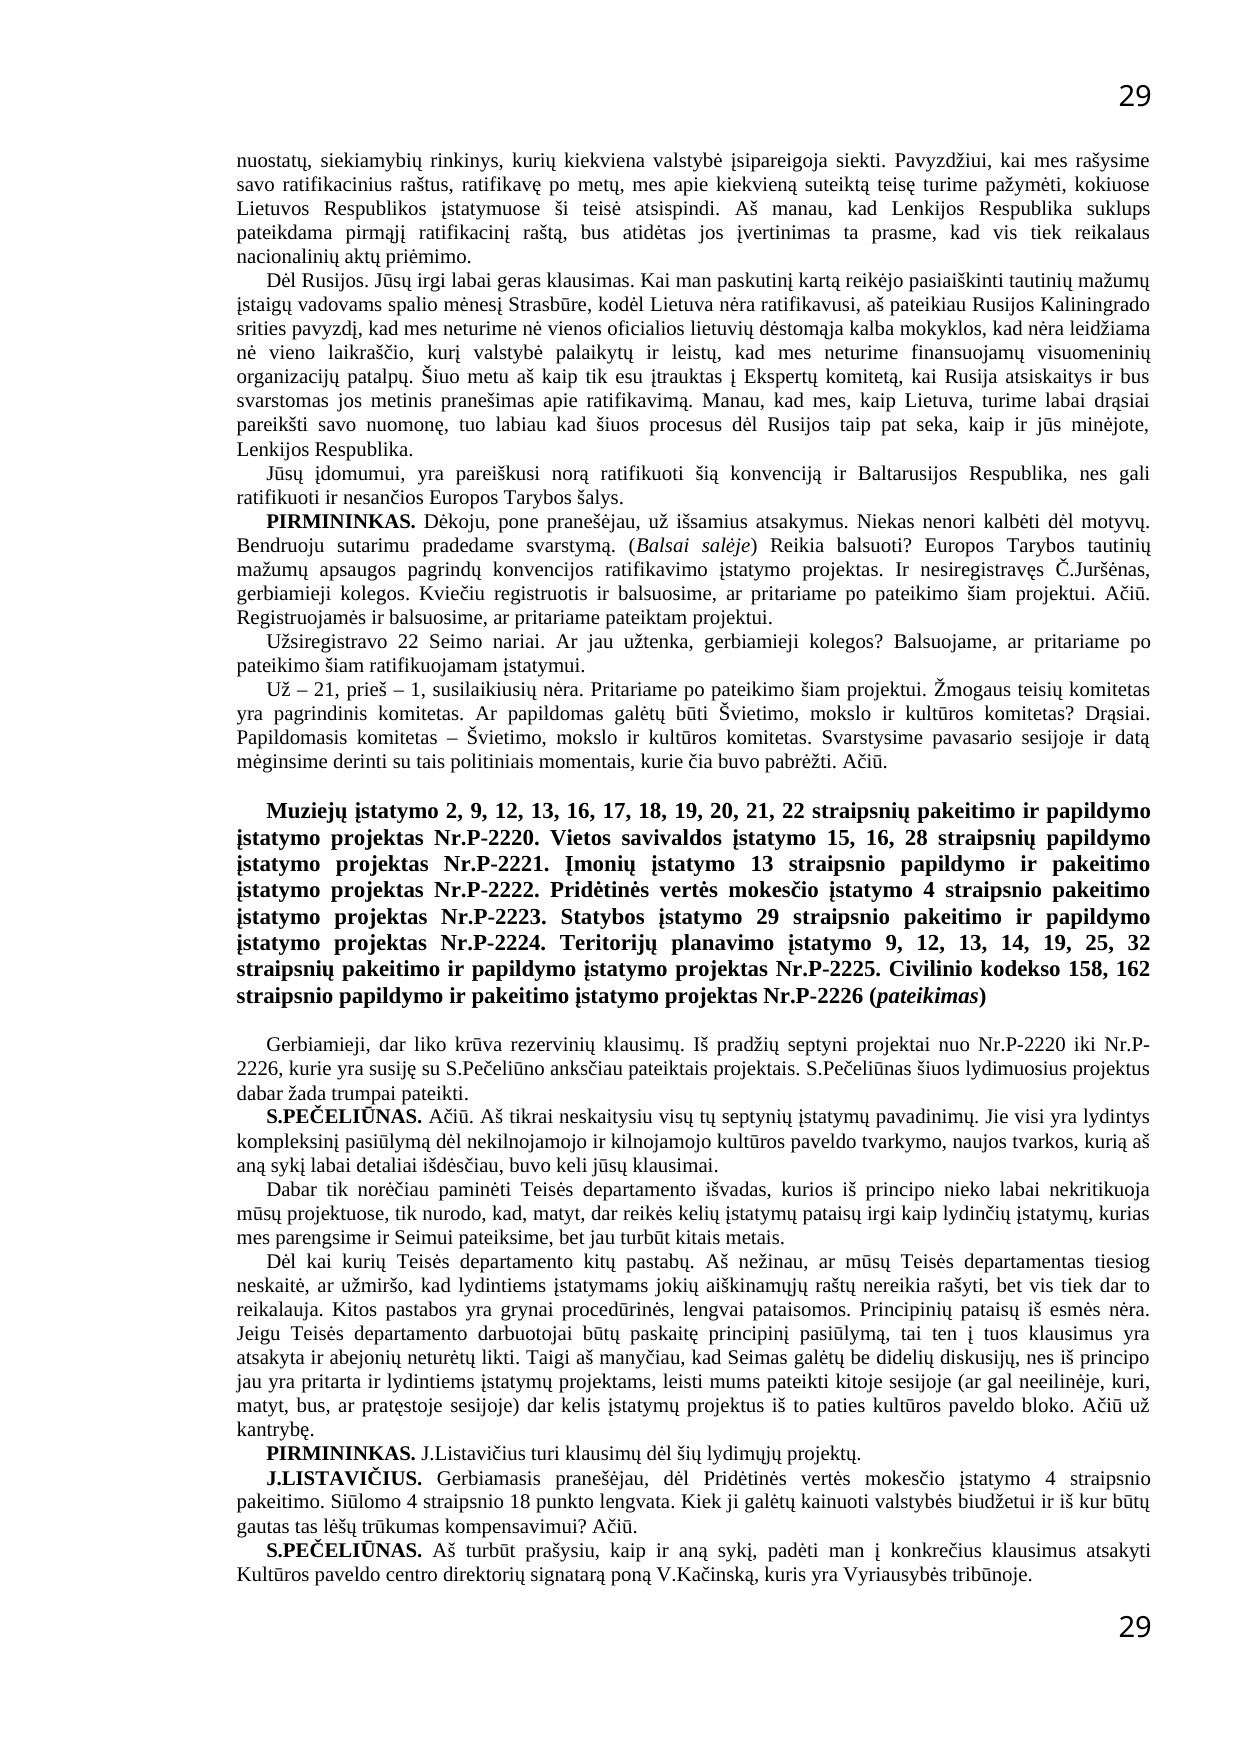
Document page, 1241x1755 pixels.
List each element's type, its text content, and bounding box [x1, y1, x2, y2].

text Dėl kai kurių Teisės departamento kitų pastabų. Aš nežinau, ar mūsų Teisės departamentas tiesiog neskaitė, ar užmiršo, kad lydintiems įstatymams jokių aiškinamųjų raštų nereikia rašyti, bet vis tiek dar to reikalauja. Kitos pastabos yra grynai procedūrinės, lengvai pataisomos. Principinių pataisų iš esmės nėra. Jeigu Teisės departamento darbuotojai būtų paskaitę principinį pasiūlymą, tai ten į tuos klausimus yra atsakyta ir abejonių neturėtų likti. Taigi aš manyčiau, kad Seimas galėtų be didelių diskusijų, nes iš principo jau yra pritarta ir lydintiems įstatymų projektams, leisti mums pateikti kitoje sesijoje (ar gal neeilinėje, kuri, matyt, bus, ar pratęstoje sesijoje) dar kelis įstatymų projektus iš to paties kultūros paveldo bloko. Ačiū už kantrybę. [236, 1249, 1152, 1441]
text Muziejų įstatymo 2, 9, 12, 13, 16, 17, 18, 19, 20, 21, 22 straipsnių pakeitimo ir papildymo įstatymo projektas Nr.P-2220. Vietos savivaldos įstatymo 15, 16, 28 straipsnių papildymo įstatymo projektas Nr.P-2221. Įmonių įstatymo 13 straipsnio papildymo ir pakeitimo įstatymo projektas Nr.P-2222. Pridėtinės vertės mokesčio įstatymo 4 straipsnio pakeitimo įstatymo projektas Nr.P-2223. Statybos įstatymo 29 straipsnio pakeitimo ir papildymo įstatymo projektas Nr.P-2224. Teritorijų planavimo įstatymo 9, 12, 13, 14, 19, 25, 32 straipsnių pakeitimo ir papildymo įstatymo projektas Nr.P-2225. Civilinio kodekso 158, 162 straipsnio papildymo ir pakeitimo įstatymo projektas Nr.P-2226 (pateikimas) [236, 797, 1152, 1008]
text nuostatų, siekiamybių rinkinys, kurių kiekviena valstybė įsipareigoja siekti. Pavyzdžiui, kai mes rašysime savo ratifikacinius raštus, ratifikavę po metų, mes apie kiekvieną suteiktą teisę turime pažymėti, kokiuose Lietuvos Respublikos įstatymuose ši teisė atsispindi. Aš manau, kad Lenkijos Respublika suklups pateikdama pirmąjį ratifikacinį raštą, bus atidėtas jos įvertinimas ta prasme, kad vis tiek reikalaus nacionalinių aktų priėmimo. [236, 148, 1152, 268]
text J.LISTAVIČIUS. Gerbiamasis pranešėjau, dėl Pridėtinės vertės mokesčio įstatymo 4 straipsnio pakeitimo. Siūlomo 4 straipsnio 18 punkto lengvata. Kiek ji galėtų kainuoti valstybės biudžetui ir iš kur būtų gautas tas lėšų trūkumas kompensavimui? Ačiū. [236, 1465, 1152, 1538]
text Dabar tik norėčiau paminėti Teisės departamento išvadas, kurios iš principo nieko labai nekritikuoja mūsų projektuose, tik nurodo, kad, matyt, dar reikės kelių įstatymų pataisų irgi kaip lydinčių įstatymų, kurias mes parengsime ir Seimui pateiksime, bet jau turbūt kitais metais. [236, 1177, 1152, 1249]
text S.PEČELIŪNAS. Aš turbūt prašysiu, kaip ir aną sykį, padėti man į konkrečius klausimus atsakyti Kultūros paveldo centro direktorių signatarą poną V.Kačinską, kuris yra Vyriausybės tribūnoje. [236, 1538, 1152, 1586]
text Jūsų įdomumui, yra pareiškusi norą ratifikuoti šią konvenciją ir Baltarusijos Respublika, nes gali ratifikuoti ir nesančios Europos Tarybos šalys. [236, 461, 1152, 509]
text Užsiregistravo 22 Seimo nariai. Ar jau užtenka, gerbiamieji kolegos? Balsuojame, ar pritariame po pateikimo šiam ratifikuojamam įstatymui. [236, 629, 1152, 677]
text PIRMININKAS. J.Listavičius turi klausimų dėl šių lydimųjų projektų. [236, 1441, 1152, 1465]
text S.PEČELIŪNAS. Ačiū. Aš tikrai neskaitysiu visų tų septynių įstatymų pavadinimų. Jie visi yra lydintys kompleksinį pasiūlymą dėl nekilnojamojo ir kilnojamojo kultūros paveldo tvarkymo, naujos tvarkos, kurią aš aną sykį labai detaliai išdėsčiau, buvo keli jūsų klausimai. [236, 1104, 1152, 1177]
text Gerbiamieji, dar liko krūva rezervinių klausimų. Iš pradžių septyni projektai nuo Nr.P-2220 iki Nr.P-2226, kurie yra susiję su S.Pečeliūno anksčiau pateiktais projektais. S.Pečeliūnas šiuos lydimuosius projektus dabar žada trumpai pateikti. [236, 1032, 1152, 1104]
text PIRMININKAS. Dėkoju, pone pranešėjau, už išsamius atsakymus. Niekas nenori kalbėti dėl motyvų. Bendruoju sutarimu pradedame svarstymą. (Balsai salėje) Reikia balsuoti? Europos Tarybos tautinių mažumų apsaugos pagrindų konvencijos ratifikavimo įstatymo projektas. Ir nesiregistravęs Č.Juršėnas, gerbiamieji kolegos. Kviečiu registruotis ir balsuosime, ar pritariame po pateikimo šiam projektui. Ačiū. Registruojamės ir balsuosime, ar pritariame pateiktam projektui. [236, 509, 1152, 629]
text Už – 21, prieš – 1, susilaikiusių nėra. Pritariame po pateikimo šiam projektui. Žmogaus teisių komitetas yra pagrindinis komitetas. Ar papildomas galėtų būti Švietimo, mokslo ir kultūros komitetas? Drąsiai. Papildomasis komitetas – Švietimo, mokslo ir kultūros komitetas. Svarstysime pavasario sesijoje ir datą mėginsime derinti su tais politiniais momentais, kurie čia buvo pabrėžti. Ačiū. [236, 677, 1152, 773]
text Dėl Rusijos. Jūsų irgi labai geras klausimas. Kai man paskutinį kartą reikėjo pasiaiškinti tautinių mažumų įstaigų vadovams spalio mėnesį Strasbūre, kodėl Lietuva nėra ratifikavusi, aš pateikiau Rusijos Kaliningrado srities pavyzdį, kad mes neturime nė vienos oficialios lietuvių dėstomąja kalba mokyklos, kad nėra leidžiama nė vieno laikraščio, kurį valstybė palaikytų ir leistų, kad mes neturime finansuojamų visuomeninių organizacijų patalpų. Šiuo metu aš kaip tik esu įtrauktas į Ekspertų komitetą, kai Rusija atsiskaitys ir bus svarstomas jos metinis pranešimas apie ratifikavimą. Manau, kad mes, kaip Lietuva, turime labai drąsiai pareikšti savo nuomonę, tuo labiau kad šiuos procesus dėl Rusijos taip pat seka, kaip ir jūs minėjote, Lenkijos Respublika. [236, 268, 1152, 461]
